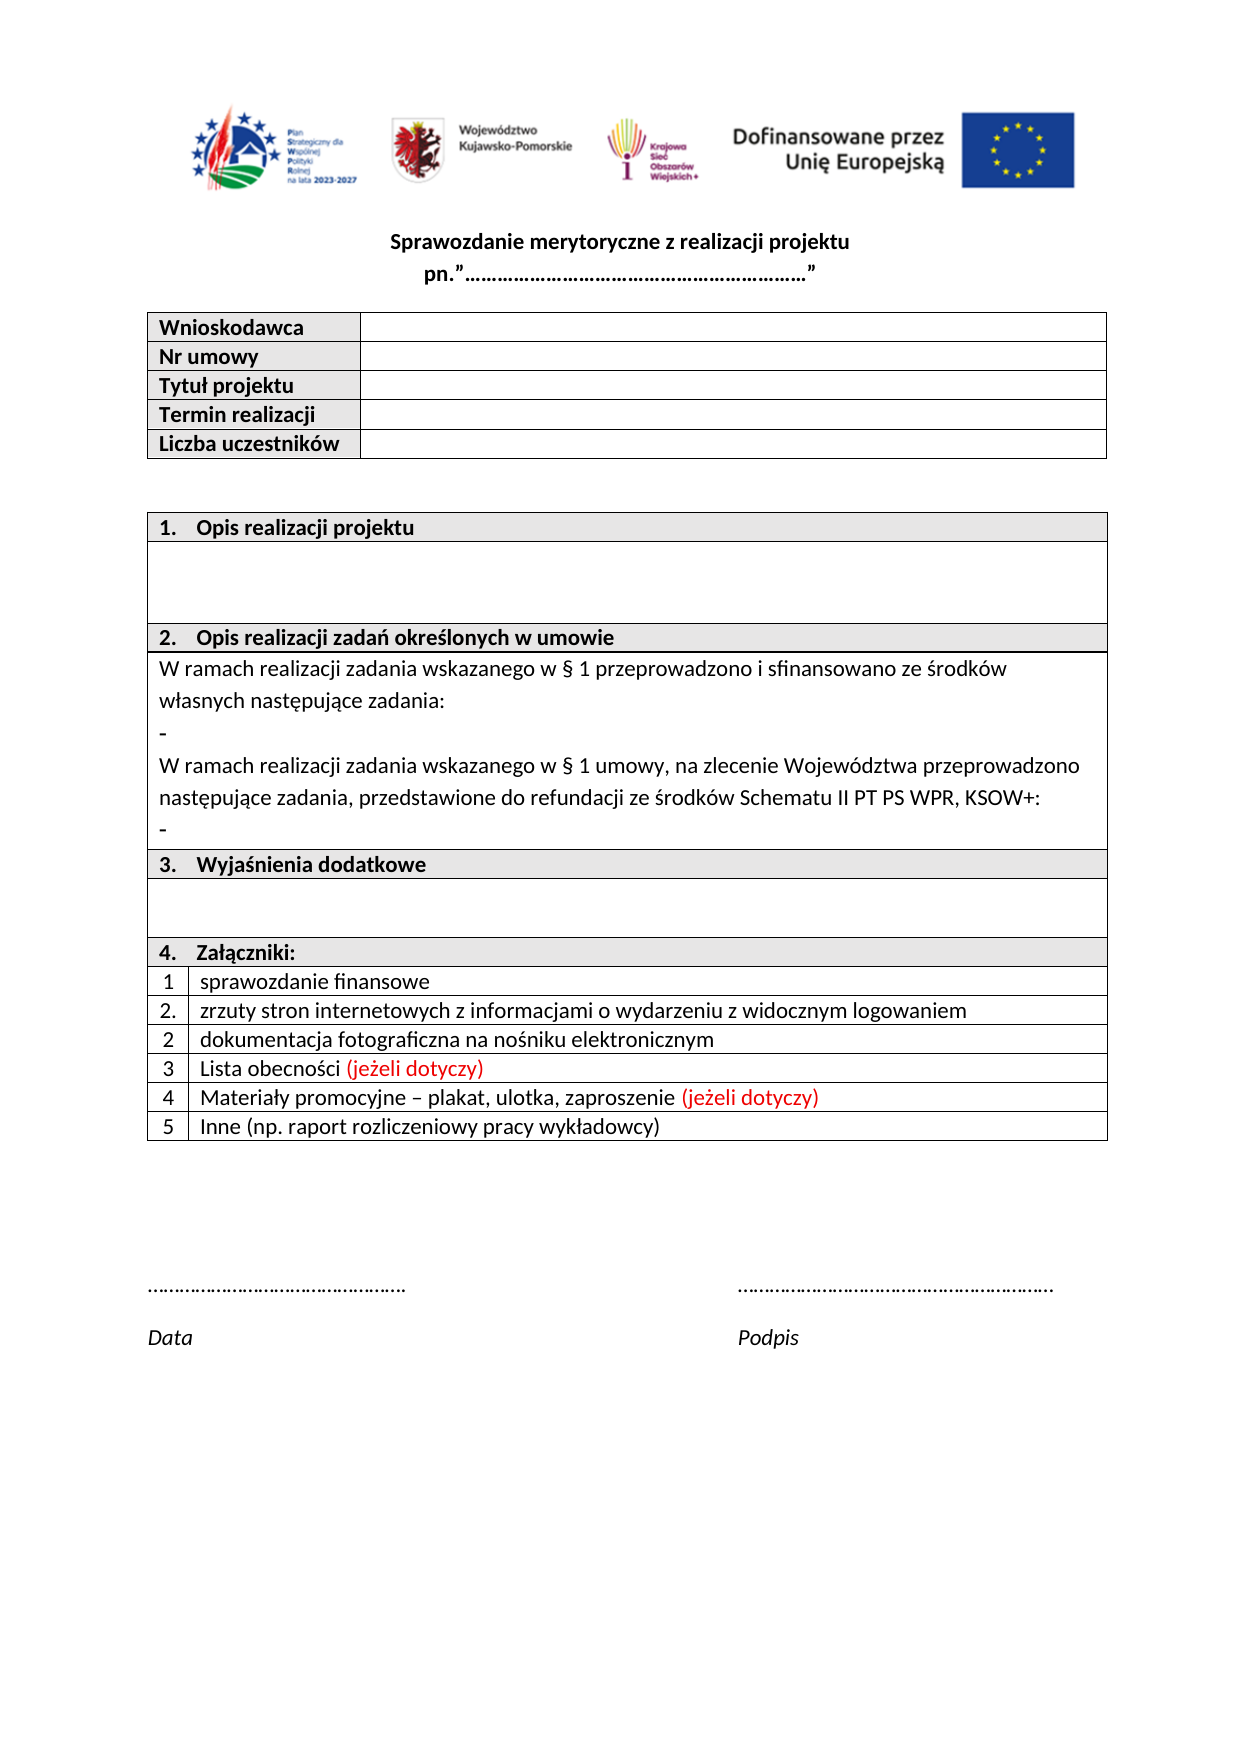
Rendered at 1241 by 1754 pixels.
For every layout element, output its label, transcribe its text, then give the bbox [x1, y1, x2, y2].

table_cell Lista obecności (jeżeli dotyczy) [189, 1054, 1107, 1082]
table_header [361, 313, 1106, 341]
table_cell zrzuty stron internetowych z informacjami o wydarzeniu z widocznym logowaniem [189, 996, 1107, 1024]
table_header Opis realizacji projektu [148, 513, 1107, 541]
table_cell [361, 400, 1106, 428]
table_cell 5 [148, 1112, 188, 1140]
table_cell 1 [148, 967, 188, 995]
table_header Wnioskodawca [148, 313, 360, 341]
table_cell [361, 371, 1106, 399]
table_cell Nr umowy [148, 342, 360, 370]
table_cell dokumentacja fotograficzna na nośniku elektronicznym [189, 1025, 1107, 1053]
table_cell 2 [148, 1025, 188, 1053]
table_cell [361, 430, 1106, 457]
table_cell [148, 879, 1107, 937]
text Sprawozdanie merytoryczne z realizacji projektu pn.”………………………………………………………” [148, 227, 1093, 287]
table_cell Liczba uczestników [148, 430, 360, 457]
table_cell [361, 342, 1106, 370]
table_cell Materiały promocyjne – plakat, ulotka, zaproszenie (jeżeli dotyczy) [189, 1083, 1107, 1111]
table_cell 3 [148, 1054, 188, 1082]
table_cell W ramach realizacji zadania wskazanego w § 1 przeprowadzono i sfinansowano ze środków własnych następujące zadania: W ramach realizacji zadania wskazanego w § 1 umowy, na zlecenie Województwa przeprowadzono następujące zadania, przedstawione do refundacji ze środków Schematu II PT PS WPR, KSOW+: [148, 653, 1107, 849]
table_cell Załączniki: [148, 938, 1107, 966]
text …………………………………………. …………………………………………………… [148, 1270, 1093, 1298]
table_cell 4 [148, 1083, 188, 1111]
table_cell Wyjaśnienia dodatkowe [148, 850, 1107, 878]
table_cell Opis realizacji zadań określonych w umowie [148, 624, 1107, 651]
table_cell Termin realizacji [148, 400, 360, 428]
table_cell Inne (np. raport rozliczeniowy pracy wykładowcy) [189, 1112, 1107, 1140]
text Data Podpis [148, 1323, 1093, 1351]
table_cell [148, 542, 1107, 622]
table_cell sprawozdanie finansowe [189, 967, 1107, 995]
table_cell 2. [148, 996, 188, 1024]
table_cell Tytuł projektu [148, 371, 360, 399]
